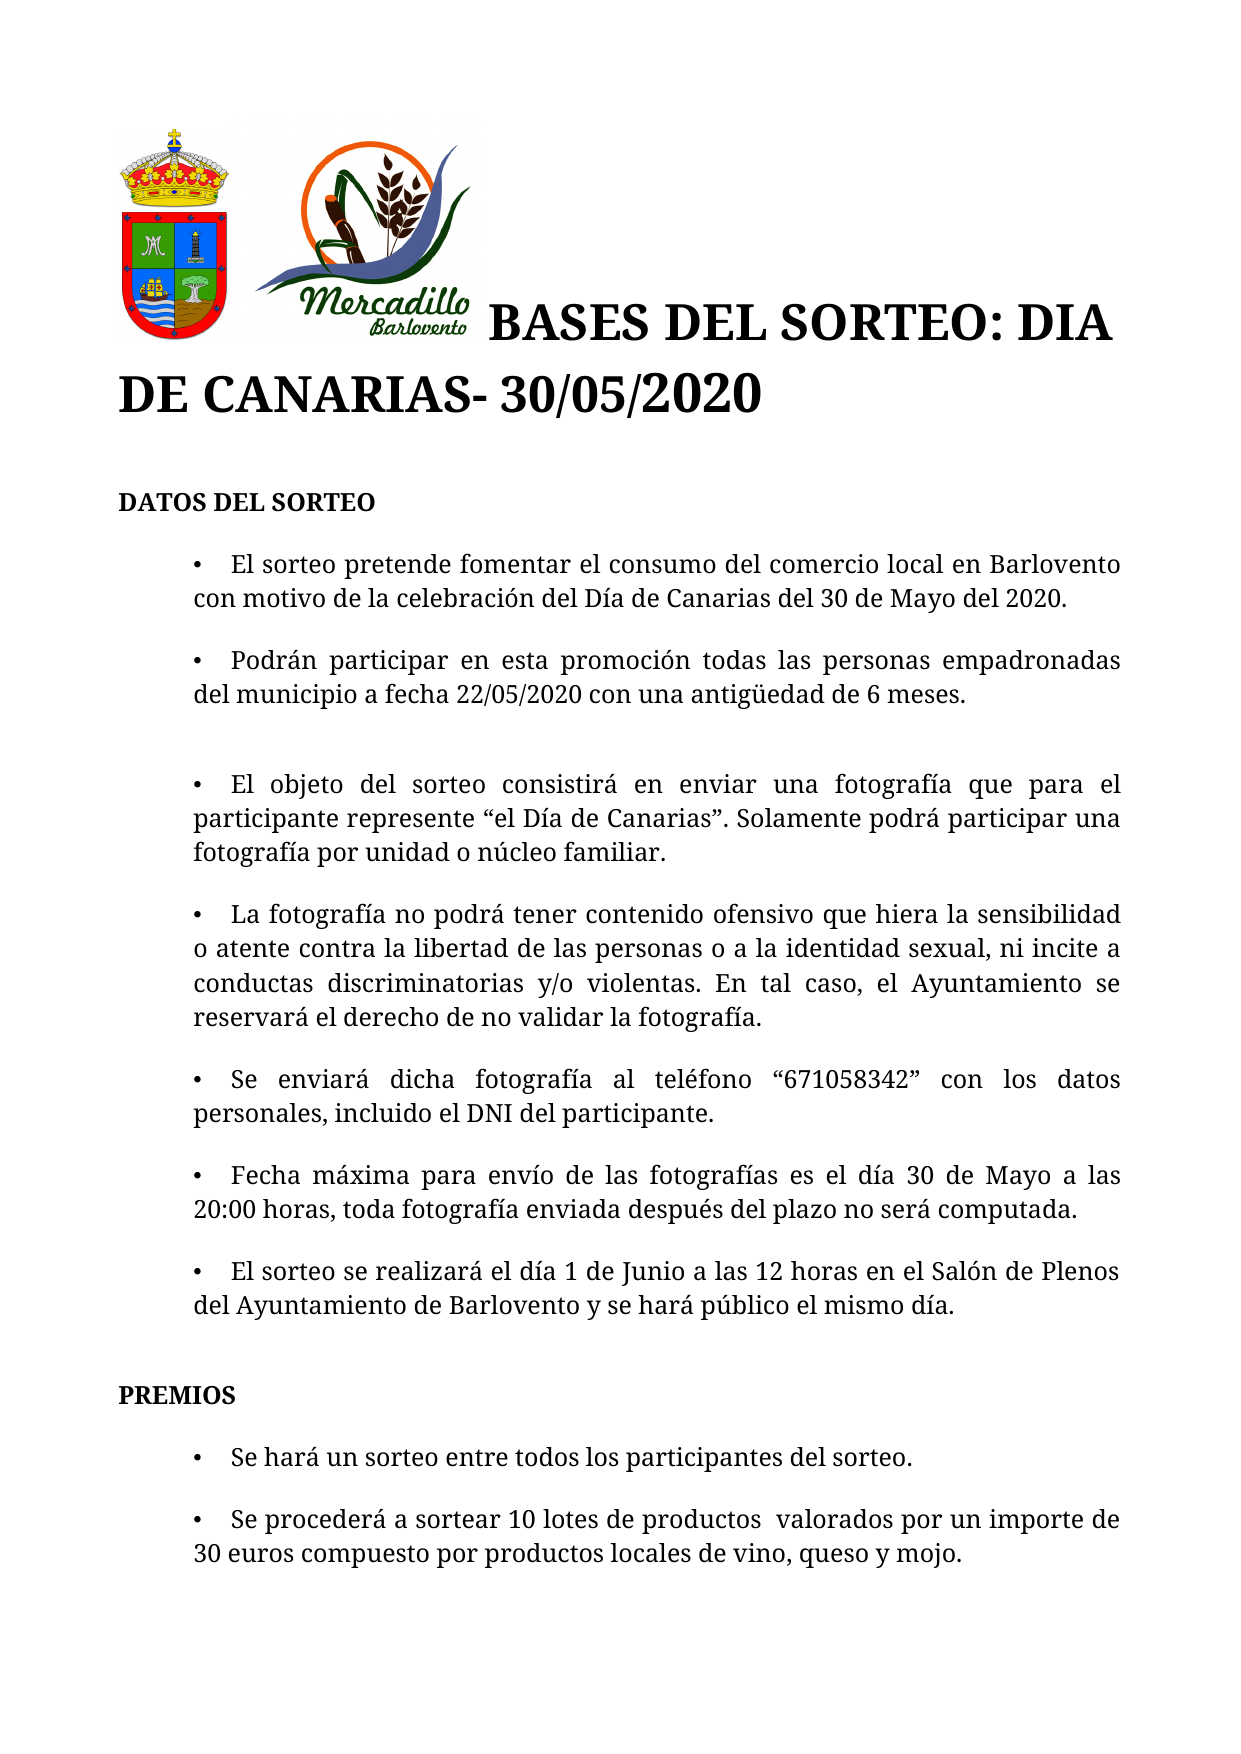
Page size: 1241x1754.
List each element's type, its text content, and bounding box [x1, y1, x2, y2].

list Podrán participar en esta promoción todas las personas empadronadas del municipio a fecha 22/05/2020 con una antigüedad de 6 meses. [156, 643, 1122, 711]
list Se procederá a sortear 10 lotes de productos valorados por un importe de 30 euros compuesto por productos locales de vino, queso y mojo. [156, 1502, 1122, 1570]
list El sorteo se realizará el día 1 de Junio a las 12 horas en el Salón de Plenos del Ayuntamiento de Barlovento y se hará público el mismo día. [156, 1254, 1122, 1322]
list Se enviará dicha fotografía al teléfono “671058342” con los datos personales, incluido el DNI del participante. [156, 1061, 1122, 1129]
list Se hará un sorteo entre todos los participantes del sorteo. [156, 1440, 1122, 1474]
text DATOS DEL SORTEO [118, 484, 1122, 518]
list El objeto del sorteo consistirá en enviar una fotografía que para el participante represente “el Día de Canarias”. Solamente podrá participar una fotografía por unidad o núcleo familiar. [156, 767, 1122, 869]
list Fecha máxima para envío de las fotografías es el día 30 de Mayo a las 20:00 horas, toda fotografía enviada después del plazo no será computada. [156, 1157, 1122, 1226]
list La fotografía no podrá tener contenido ofensivo que hiera la sensibilidad o atente contra la libertad de las personas o a la identidad sexual, ni incite a conductas discriminatorias y/o violentas. En tal caso, el Ayuntamiento se reservará el derecho de no validar la fotografía. [156, 897, 1122, 1033]
list El sorteo pretende fomentar el consumo del comercio local en Barlovento con motivo de la celebración del Día de Canarias del 30 de Mayo del 2020. [156, 547, 1122, 615]
text PREMIOS [118, 1378, 1122, 1412]
text BASES DEL SORTEO: DIA DE CANARIAS- 30/05/2020 [118, 118, 1122, 428]
